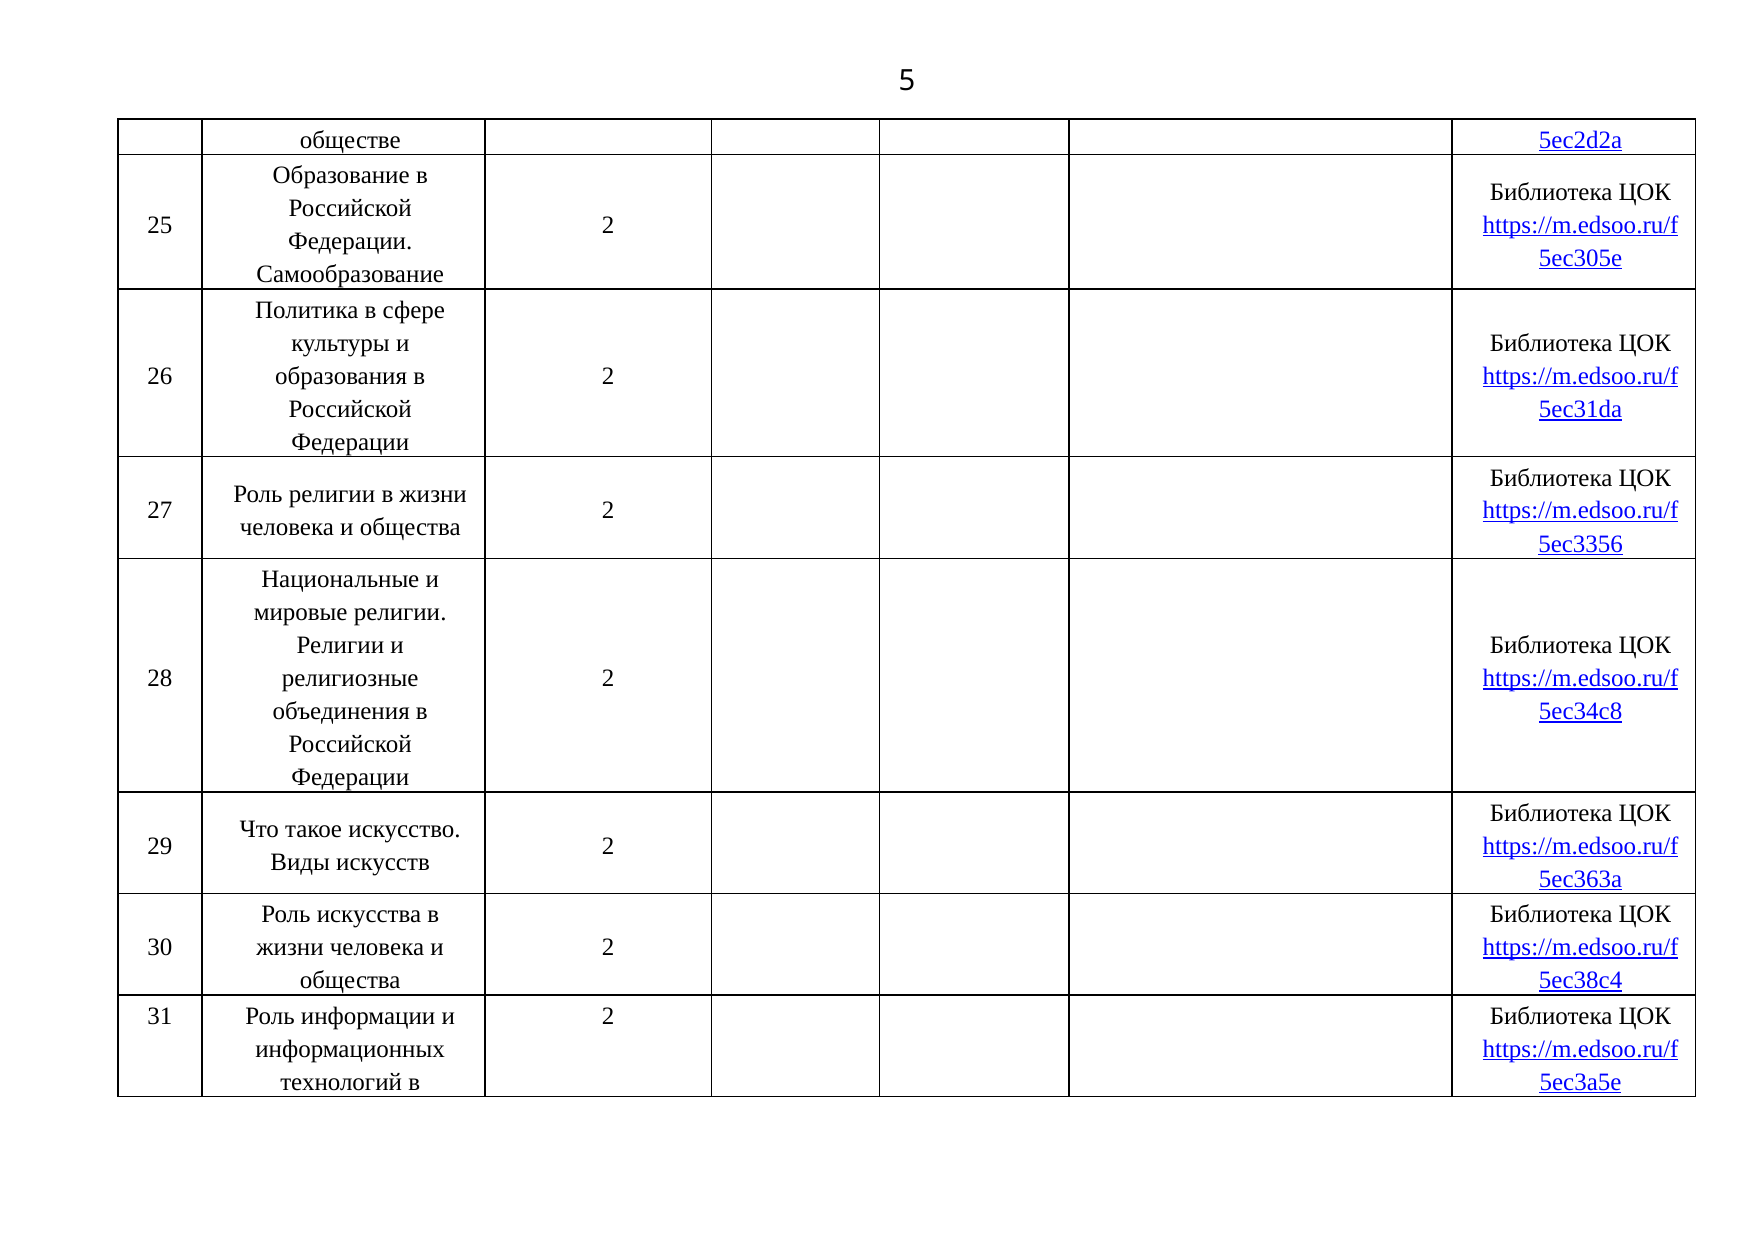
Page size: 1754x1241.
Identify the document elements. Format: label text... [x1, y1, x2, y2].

table_cell 27 [119, 457, 201, 557]
table_cell [880, 996, 1068, 1096]
table_cell 25 [119, 155, 201, 288]
table_cell [880, 155, 1068, 288]
table_cell [880, 793, 1068, 893]
table_cell [712, 793, 879, 893]
table_cell [880, 120, 1068, 154]
table_cell Национальные и мировые религии. Религии и религиозные объединения в Российской Федерации [203, 559, 484, 791]
table_cell [880, 559, 1068, 791]
table_cell [880, 457, 1068, 557]
table_cell 2 [486, 996, 711, 1096]
table_cell [1070, 120, 1451, 154]
table_cell 2 [486, 155, 711, 288]
table_cell Библиотека ЦОК https://m.edsoo.ru/f5ec31da [1453, 290, 1695, 456]
table_cell 2 [486, 457, 711, 557]
table_cell Библиотека ЦОК https://m.edsoo.ru/f5ec305e [1453, 155, 1695, 288]
table_cell [1070, 559, 1451, 791]
table_cell 29 [119, 793, 201, 893]
table_cell 31 [119, 996, 201, 1096]
table_cell [712, 559, 879, 791]
table_cell [1070, 290, 1451, 456]
table_cell [1070, 793, 1451, 893]
table_cell 5ec2d2a [1453, 120, 1695, 154]
table_cell 2 [486, 559, 711, 791]
table_cell [880, 290, 1068, 456]
table_cell [712, 457, 879, 557]
table_cell Библиотека ЦОК https://m.edsoo.ru/f5ec363a [1453, 793, 1695, 893]
table_cell [1070, 894, 1451, 994]
table_cell 2 [486, 290, 711, 456]
table_cell Библиотека ЦОК https://m.edsoo.ru/f5ec3a5e [1453, 996, 1695, 1096]
table_cell [1070, 457, 1451, 557]
table_cell Библиотека ЦОК https://m.edsoo.ru/f5ec34c8 [1453, 559, 1695, 791]
table_cell [119, 120, 201, 154]
table_cell обществе [203, 120, 484, 154]
table_cell Библиотека ЦОК https://m.edsoo.ru/f5ec38c4 [1453, 894, 1695, 994]
table_cell [712, 290, 879, 456]
table_cell 30 [119, 894, 201, 994]
table_cell [712, 155, 879, 288]
table_cell [486, 120, 711, 154]
table_cell Политика в сфере культуры и образования в Российской Федерации [203, 290, 484, 456]
table_cell 26 [119, 290, 201, 456]
table_cell Роль информации и информационных технологий в [203, 996, 484, 1096]
table_cell Что такое искусство. Виды искусств [203, 793, 484, 893]
table_cell [712, 120, 879, 154]
table_cell Роль религии в жизни человека и общества [203, 457, 484, 557]
table_cell [1070, 996, 1451, 1096]
table_cell Роль искусства в жизни человека и общества [203, 894, 484, 994]
table_cell Библиотека ЦОК https://m.edsoo.ru/f5ec3356 [1453, 457, 1695, 557]
table_cell [880, 894, 1068, 994]
table_cell [712, 996, 879, 1096]
table_cell [712, 894, 879, 994]
table_cell 28 [119, 559, 201, 791]
table_cell 2 [486, 894, 711, 994]
table_cell Образование в Российской Федерации. Самообразование [203, 155, 484, 288]
table_cell 2 [486, 793, 711, 893]
table_cell [1070, 155, 1451, 288]
